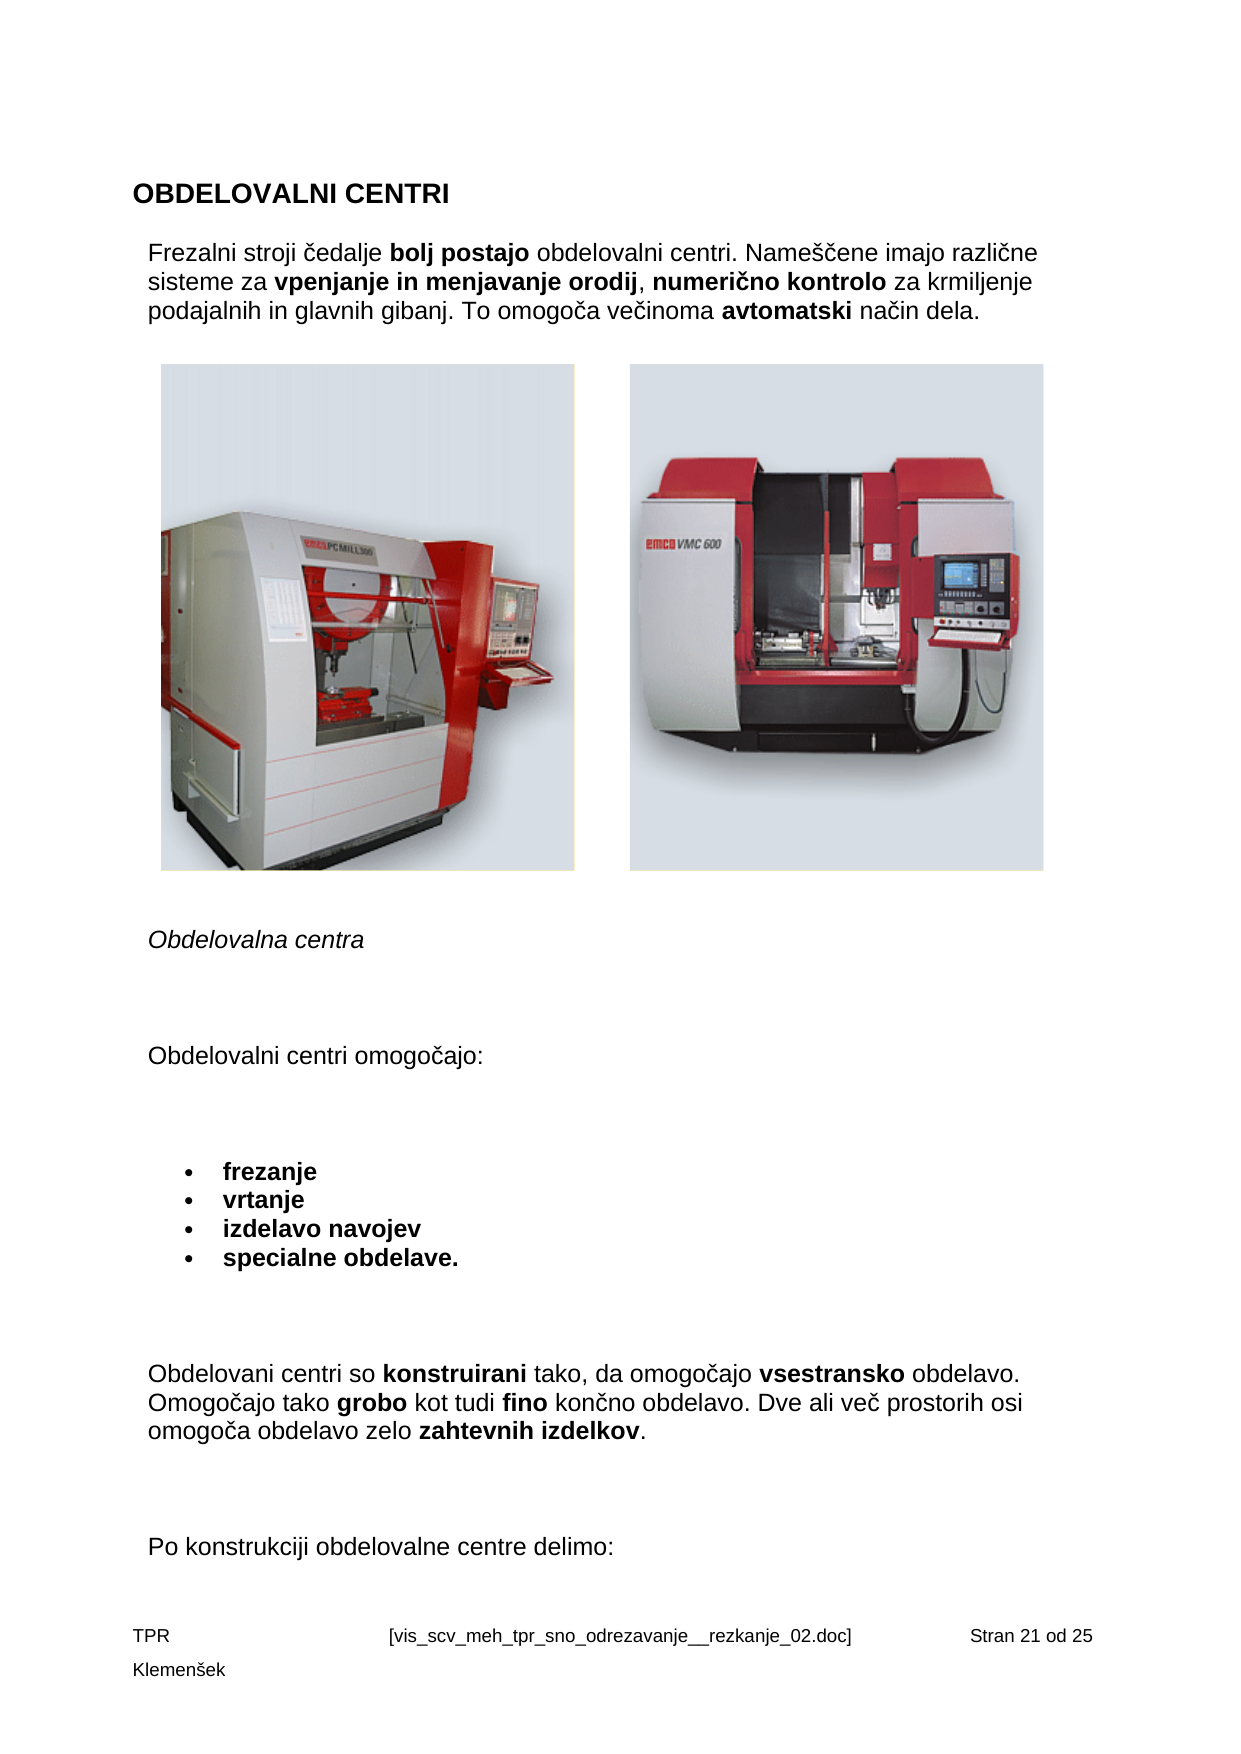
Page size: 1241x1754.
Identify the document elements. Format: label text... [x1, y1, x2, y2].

table_header [612, 354, 1080, 896]
text Obdelovani centri so konstruirani tako, da omogočajo vsestransko obdelavo. Omogočajo tako grobo kot tudi fino končno obdelavo. Dve ali več prostorih osi omogoča obdelavo zelo zahtevnih izdelkov. [148, 1359, 1093, 1445]
list vrtanje [185, 1186, 1093, 1214]
list izdelavo navojev [185, 1214, 1093, 1243]
picture [161, 364, 589, 886]
text Po konstrukciji obdelovalne centre delimo: [148, 1532, 1093, 1561]
text OBDELOVALNI CENTRI [132, 177, 1093, 209]
list frezanje [185, 1157, 1093, 1186]
text Obdelovalna centra [148, 925, 1093, 954]
text Frezalni stroji čedalje bolj postajo obdelovalni centri. Nameščene imajo različne sisteme za vpenjanje in menjavanje orodij, numerično kontrolo za krmiljenje podajalnih in glavnih gibanj. To omogoča večinoma avtomatski način dela. [148, 238, 1093, 324]
text Obdelovalni centri omogočajo: [148, 1041, 1093, 1070]
table_header [143, 354, 612, 896]
picture [629, 364, 1058, 886]
list specialne obdelave. [185, 1243, 1093, 1272]
